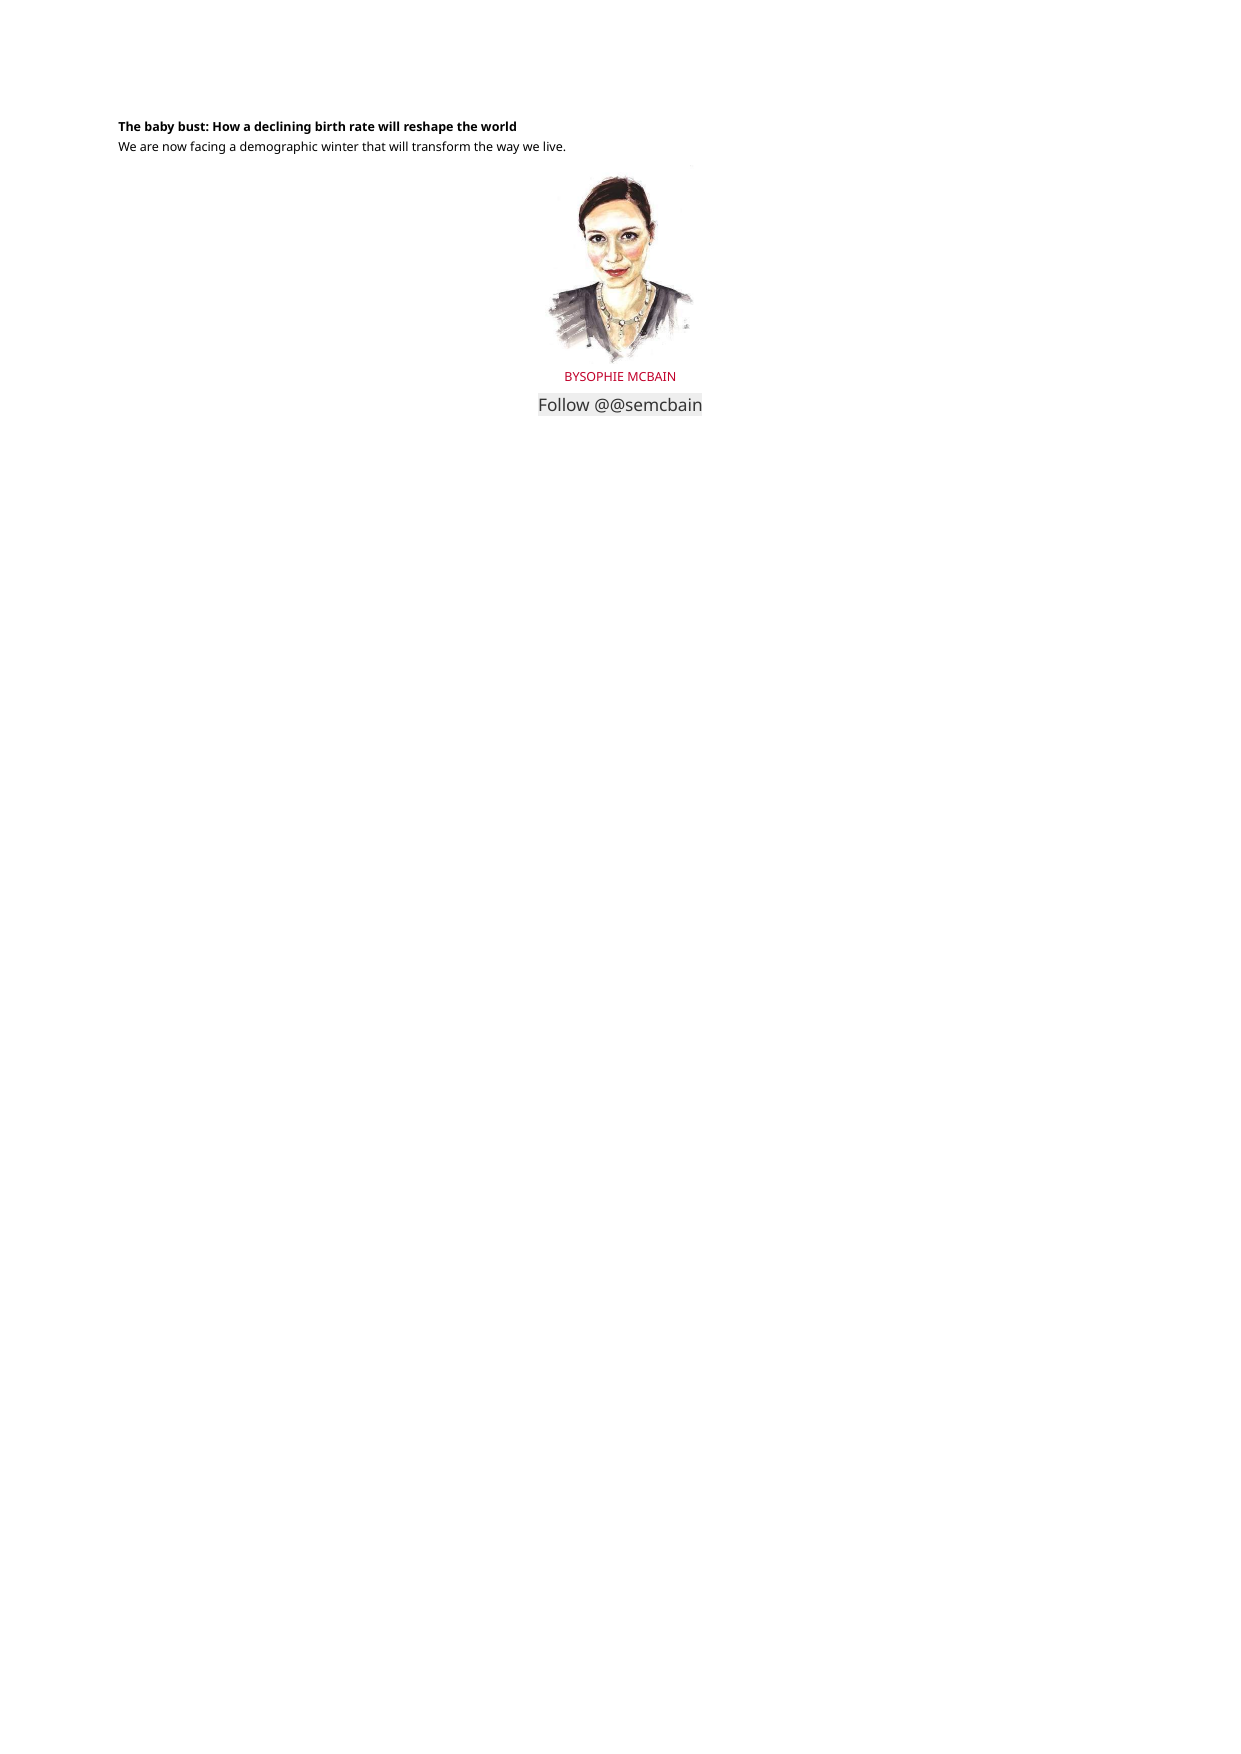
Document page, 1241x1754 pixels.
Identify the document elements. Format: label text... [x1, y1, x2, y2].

text Follow @@semcbain [118, 388, 1122, 416]
text BYSOPHIE MCBAIN [118, 368, 1122, 385]
text We are now facing a demographic winter that will transform the way we live. [118, 138, 1122, 156]
picture [545, 165, 695, 364]
subtitle The baby bust: How a declining birth rate will reshape the world [118, 118, 1122, 135]
